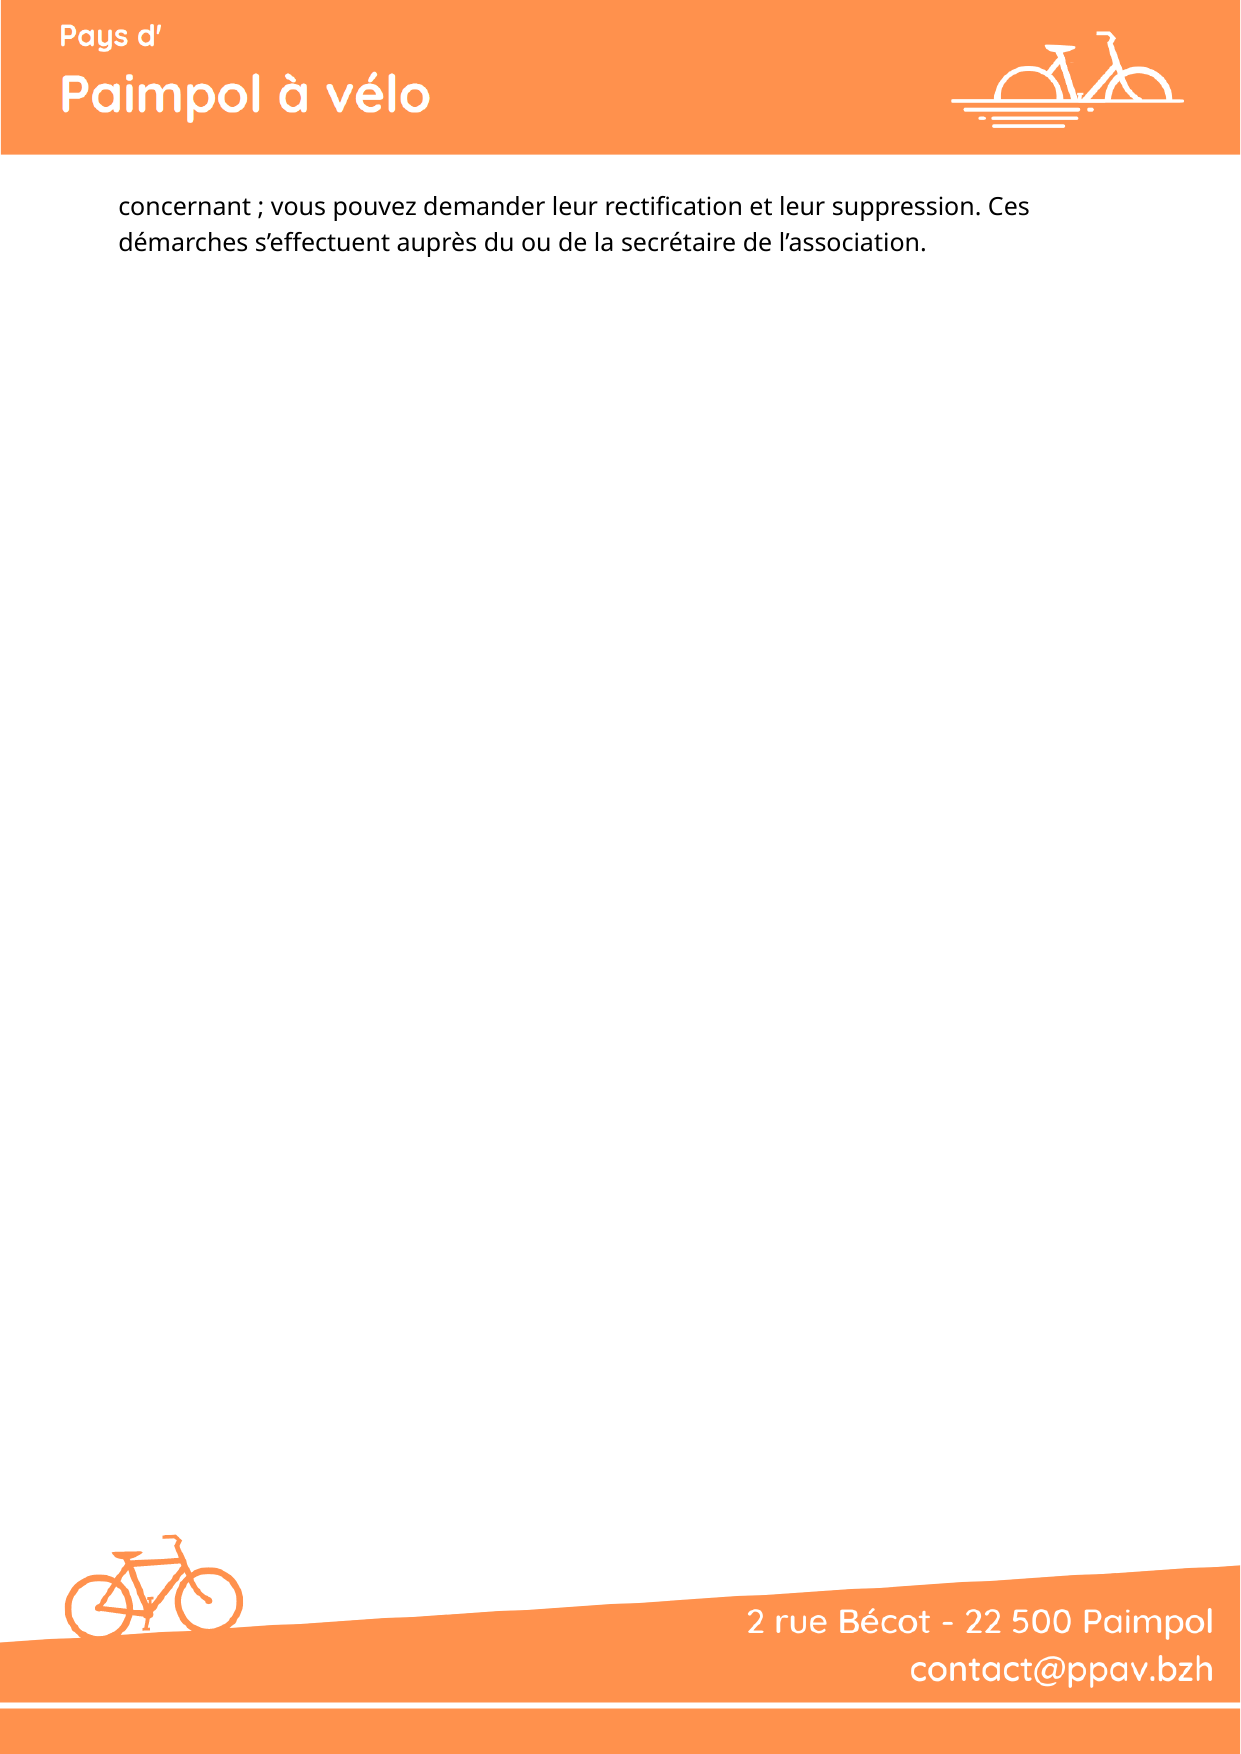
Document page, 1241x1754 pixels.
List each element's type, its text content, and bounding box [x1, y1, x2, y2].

picture [0, 0, 1240, 155]
text concernant ; vous pouvez demander leur rectification et leur suppression. Ces démarches s’effectuent auprès du ou de la secrétaire de l’association. [118, 188, 1122, 258]
picture [0, 1524, 1241, 1754]
